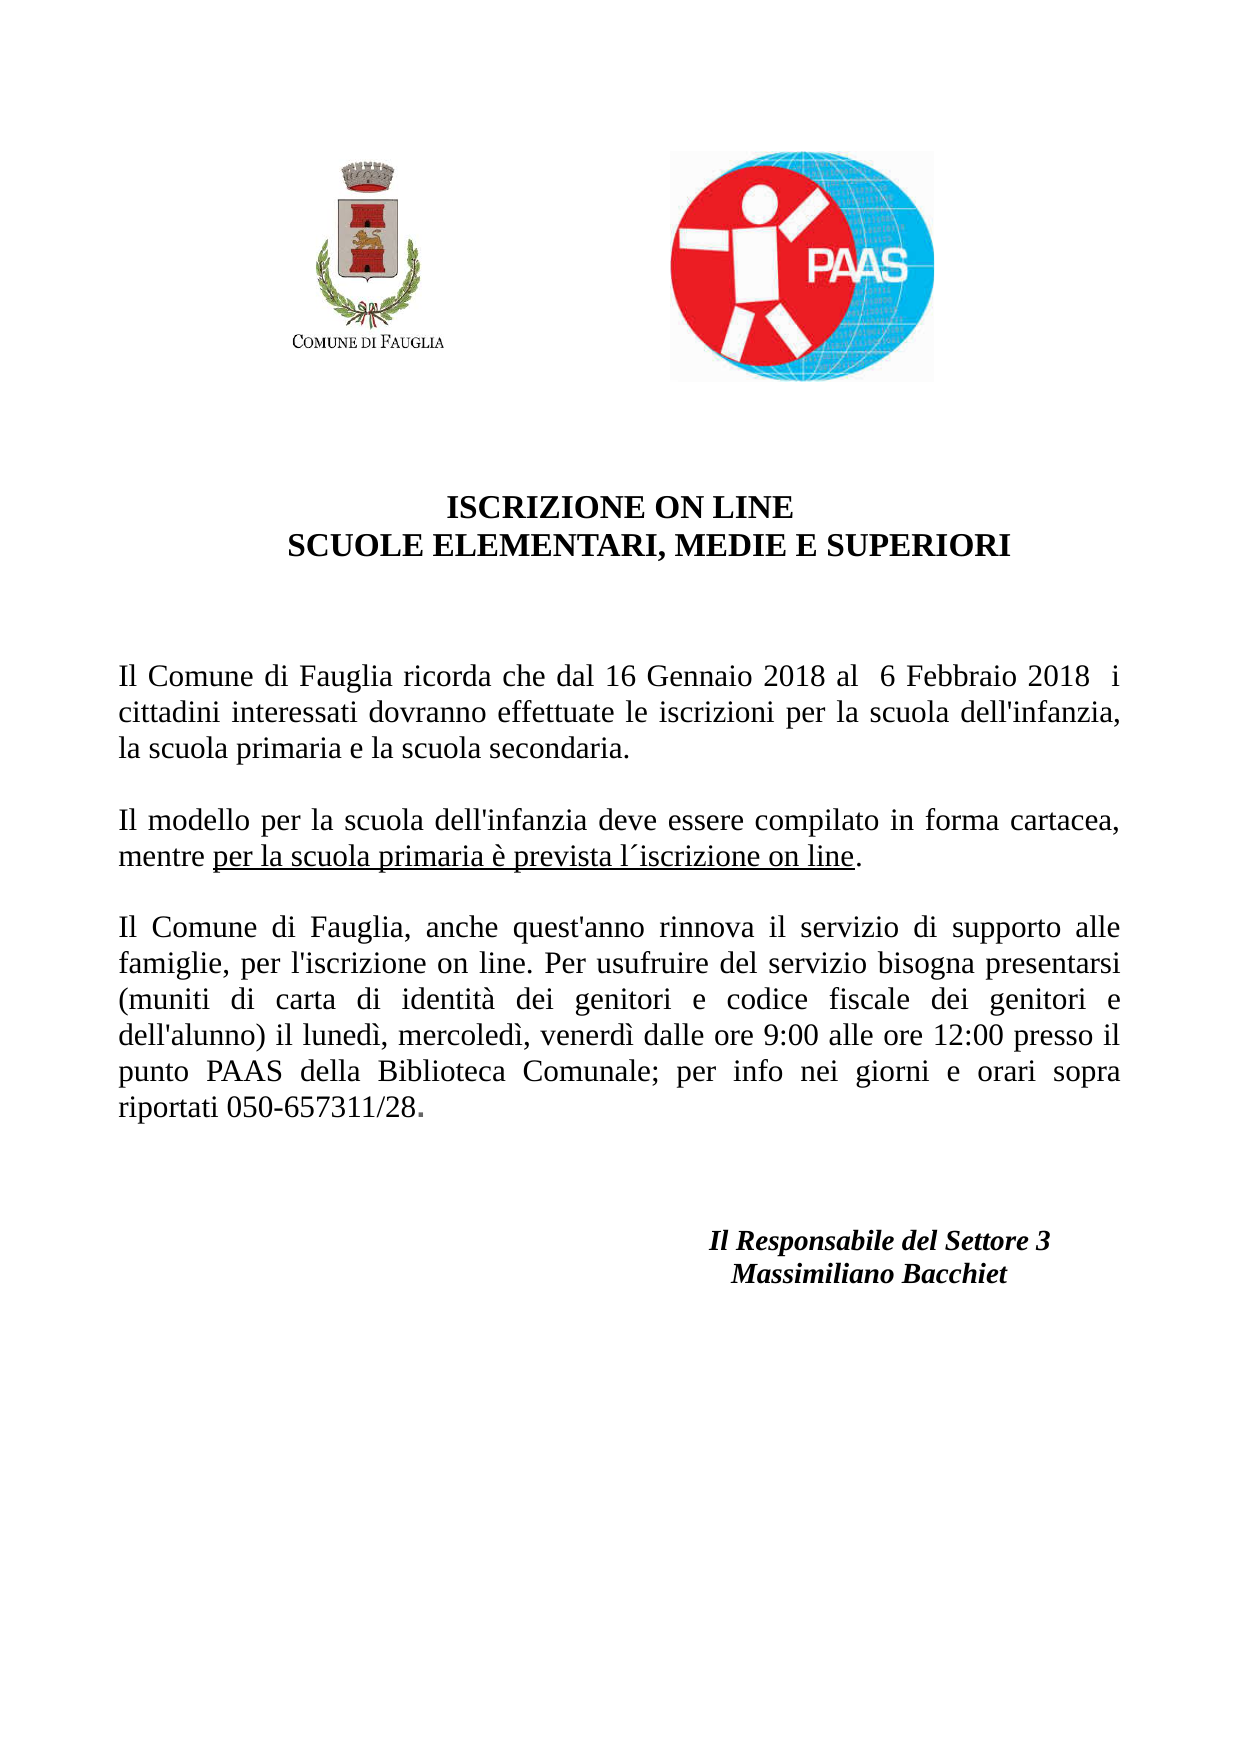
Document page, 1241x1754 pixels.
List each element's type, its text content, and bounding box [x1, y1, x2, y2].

text Il modello per la scuola dell'infanzia deve essere compilato in forma cartacea, mentre per la scuola primaria è prevista l´iscrizione on line. [118, 801, 1122, 873]
text Il Comune di Fauglia ricorda che dal 16 Gennaio 2018 al 6 Febbraio 2018 i cittadini interessati dovranno effettuate le iscrizioni per la scuola dell'infanzia, la scuola primaria e la scuola secondaria. [118, 657, 1122, 765]
text Massimiliano Bacchiet [118, 1256, 1122, 1290]
text SCUOLE ELEMENTARI, MEDIE E SUPERIORI [118, 525, 1122, 564]
text Il Responsabile del Settore 3 [118, 1223, 1122, 1256]
text ISCRIZIONE ON LINE [118, 487, 1122, 525]
text Il Comune di Fauglia, anche quest'anno rinnova il servizio di supporto alle famiglie, per l'iscrizione on line. Per usufruire del servizio bisogna presentarsi (muniti di carta di identità dei genitori e codice fiscale dei genitori e dell'alunno) il lunedì, mercoledì, venerdì dalle ore 9:00 alle ore 12:00 presso il punto PAAS della Biblioteca Comunale; per info nei giorni e orari sopra riportati 050-657311/28. [118, 909, 1122, 1124]
